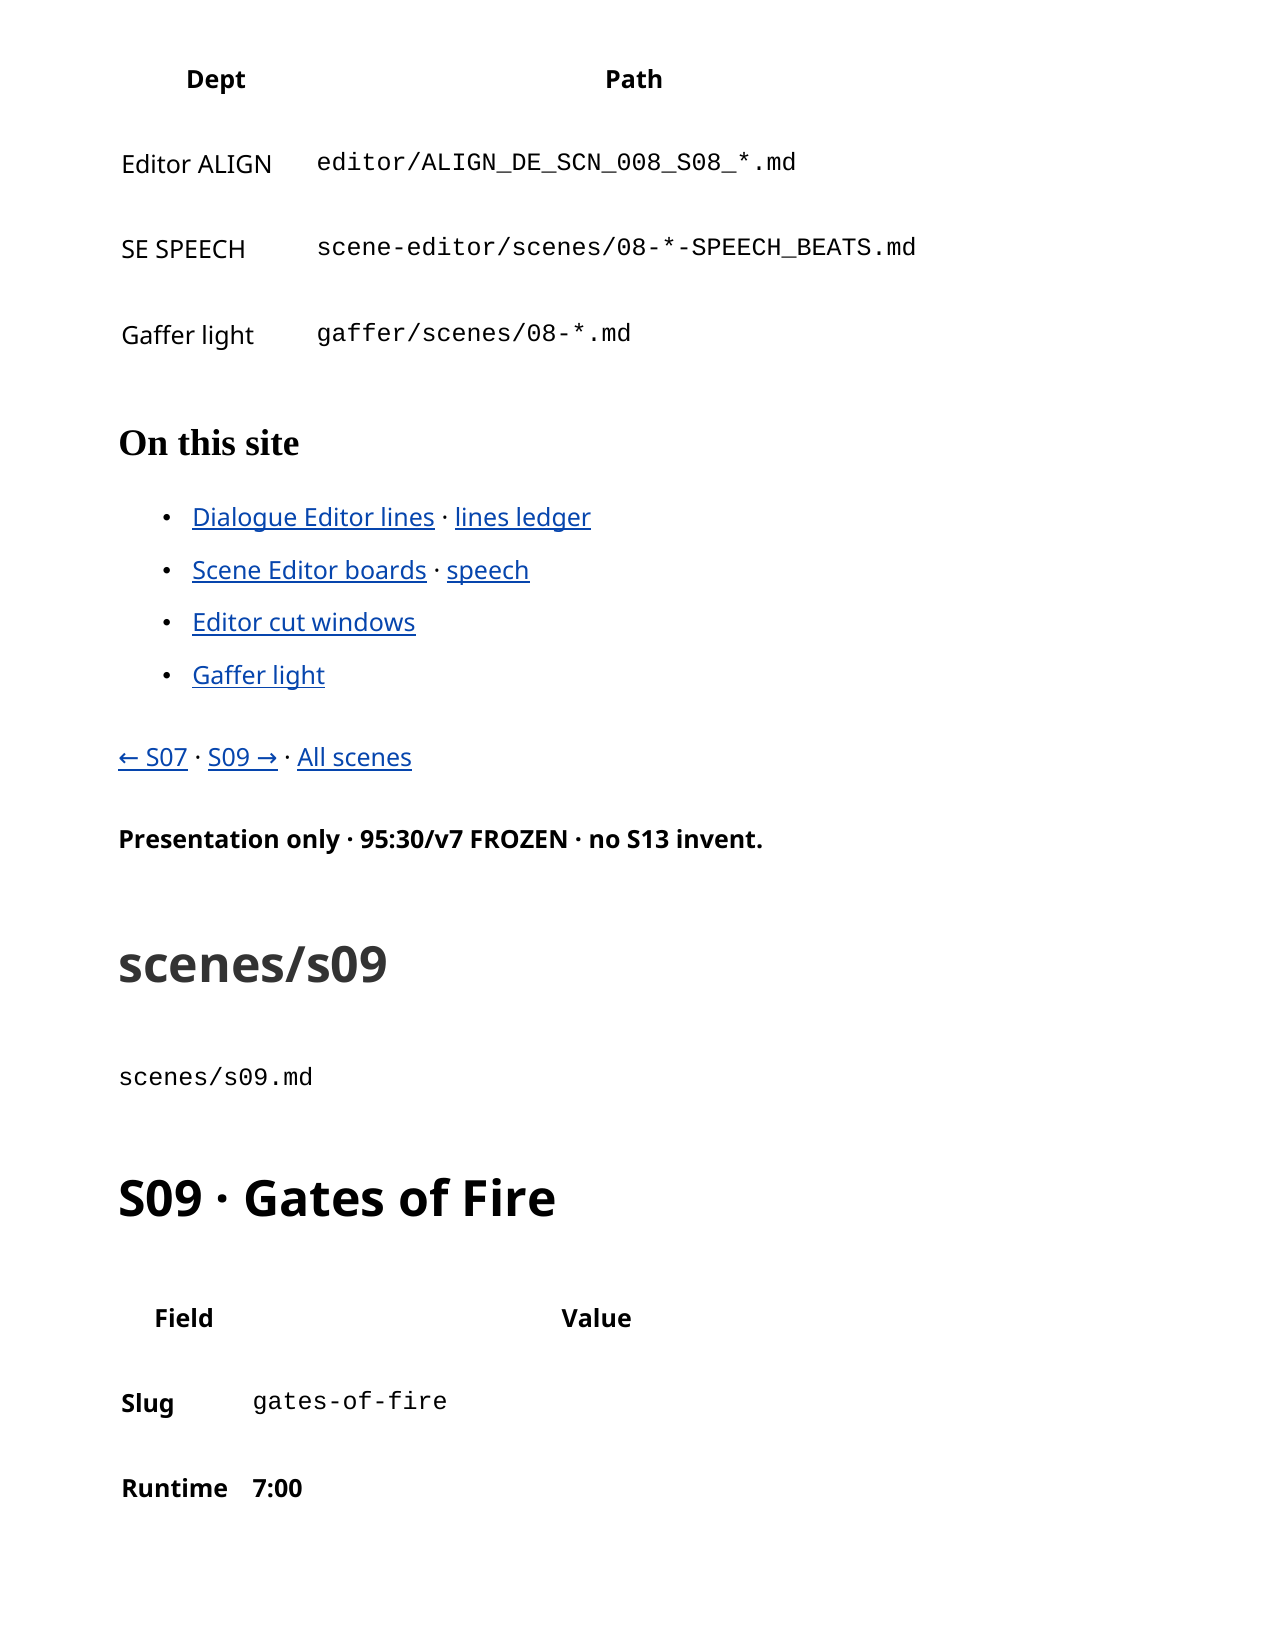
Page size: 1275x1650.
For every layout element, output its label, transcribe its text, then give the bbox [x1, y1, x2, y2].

table_cell Gaffer light [118, 314, 313, 399]
table_cell scene-editor/scenes/08-*-SPEECH_BEATS.md [314, 229, 954, 314]
table_cell Slug [118, 1383, 249, 1468]
table_cell gates-of-fire [250, 1383, 943, 1468]
list Dialogue Editor lines · lines ledger [162, 499, 1216, 534]
table_header Field [118, 1298, 249, 1383]
table_cell gaffer/scenes/08-*.md [314, 314, 954, 399]
subtitle On this site [118, 420, 1216, 463]
text Presentation only · 95:30/v7 FROZEN · no S13 invent. [118, 822, 1216, 856]
text scenes/s09.md [118, 1064, 1216, 1093]
table_header Dept [118, 59, 313, 144]
table_cell SE SPEECH [118, 229, 313, 314]
table_header Path [314, 59, 954, 144]
title scenes/s09 [118, 929, 1216, 997]
list Editor cut windows [162, 605, 1216, 639]
list Scene Editor boards · speech [162, 552, 1216, 586]
table_header Value [250, 1298, 943, 1383]
subtitle S09 · Gates of Fire [118, 1163, 1216, 1231]
table_cell Runtime [118, 1468, 249, 1553]
list Gaffer light [162, 658, 1216, 692]
table_cell 7:00 [250, 1468, 943, 1553]
table_cell Editor ALIGN [118, 144, 313, 229]
table_cell editor/ALIGN_DE_SCN_008_S08_*.md [314, 144, 954, 229]
text ← S07 · S09 → · All scenes [118, 740, 1216, 774]
